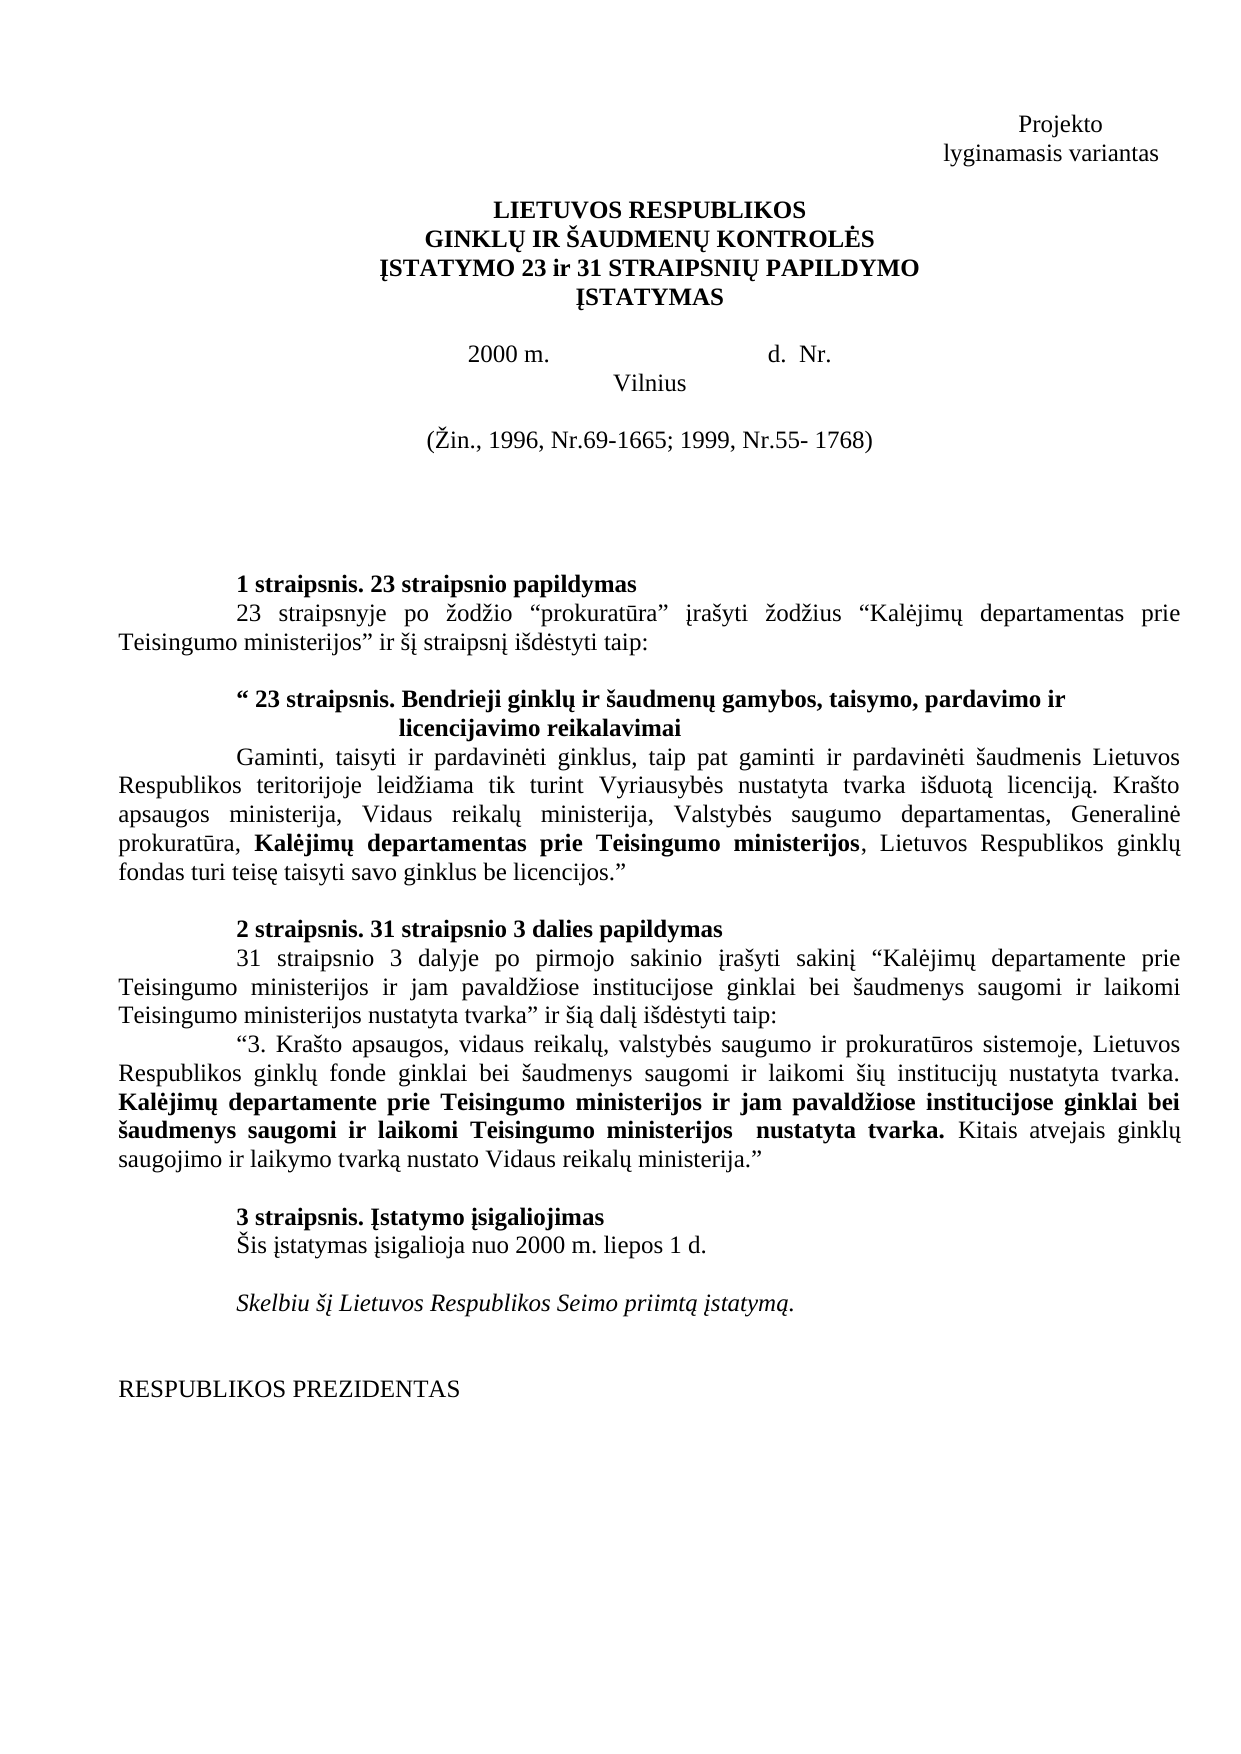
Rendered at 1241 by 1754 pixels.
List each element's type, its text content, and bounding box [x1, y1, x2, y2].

text 23 straipsnyje po žodžio “prokuratūra” įrašyti žodžius “Kalėjimų departamentas prie Teisingumo ministerijos” ir šį straipsnį išdėstyti taip: [118, 598, 1181, 656]
subtitle Lietuvos Respublikos [118, 196, 1181, 224]
text RESPUBLIKOS PREZIDENTAS [118, 1374, 1181, 1403]
subtitle GINKLŲ IR ŠAUDMENŲ KONTROLĖS [118, 224, 1181, 253]
text (Žin., 1996, Nr.69-1665; 1999, Nr.55- 1768) [118, 426, 1181, 454]
subtitle ĮSTATYMO 23 ir 31 STRAIPSNIŲ PAPILDYMO [118, 253, 1181, 282]
text ĮSTATYMAS [118, 282, 1181, 311]
text 2 straipsnis. 31 straipsnio 3 dalies papildymas [118, 914, 1181, 943]
text “3. Krašto apsaugos, vidaus reikalų, valstybės saugumo ir prokuratūros sistemoje, Lietuvos Respublikos ginklų fonde ginklai bei šaudmenys saugomi ir laikomi šių institucijų nustatyta tvarka. Kalėjimų departamente prie Teisingumo ministerijos ir jam pavaldžiose institucijose ginklai bei šaudmenys saugomi ir laikomi Teisingumo ministerijos nustatyta tvarka. Kitais atvejais ginklų saugojimo ir laikymo tvarką nustato Vidaus reikalų ministerija.” [118, 1029, 1181, 1173]
text lyginamasis variantas [118, 138, 1181, 167]
text 3 straipsnis. Įstatymo įsigaliojimas [118, 1202, 1181, 1231]
text Šis įstatymas įsigalioja nuo 2000 m. liepos 1 d. [118, 1231, 1181, 1259]
text 2000 m. d. Nr. [118, 339, 1181, 368]
text Vilnius [118, 368, 1181, 397]
text Skelbiu šį Lietuvos Respublikos Seimo priimtą įstatymą. [118, 1288, 1181, 1317]
text 1 straipsnis. 23 straipsnio papildymas [118, 569, 1181, 598]
text Projekto [118, 109, 1181, 138]
text Gaminti, taisyti ir pardavinėti ginklus, taip pat gaminti ir pardavinėti šaudmenis Lietuvos Respublikos teritorijoje leidžiama tik turint Vyriausybės nustatyta tvarka išduotą licenciją. Krašto apsaugos ministerija, Vidaus reikalų ministerija, Valstybės saugumo departamentas, Generalinė prokuratūra, Kalėjimų departamentas prie Teisingumo ministerijos, Lietuvos Respublikos ginklų fondas turi teisę taisyti savo ginklus be licencijos.” [118, 742, 1181, 886]
text 31 straipsnio 3 dalyje po pirmojo sakinio įrašyti sakinį “Kalėjimų departamente prie Teisingumo ministerijos ir jam pavaldžiose institucijose ginklai bei šaudmenys saugomi ir laikomi Teisingumo ministerijos nustatyta tvarka” ir šią dalį išdėstyti taip: [118, 943, 1181, 1029]
text “ 23 straipsnis. Bendrieji ginklų ir šaudmenų gamybos, taisymo, pardavimo ir licencijavimo reikalavimai [236, 684, 1181, 742]
